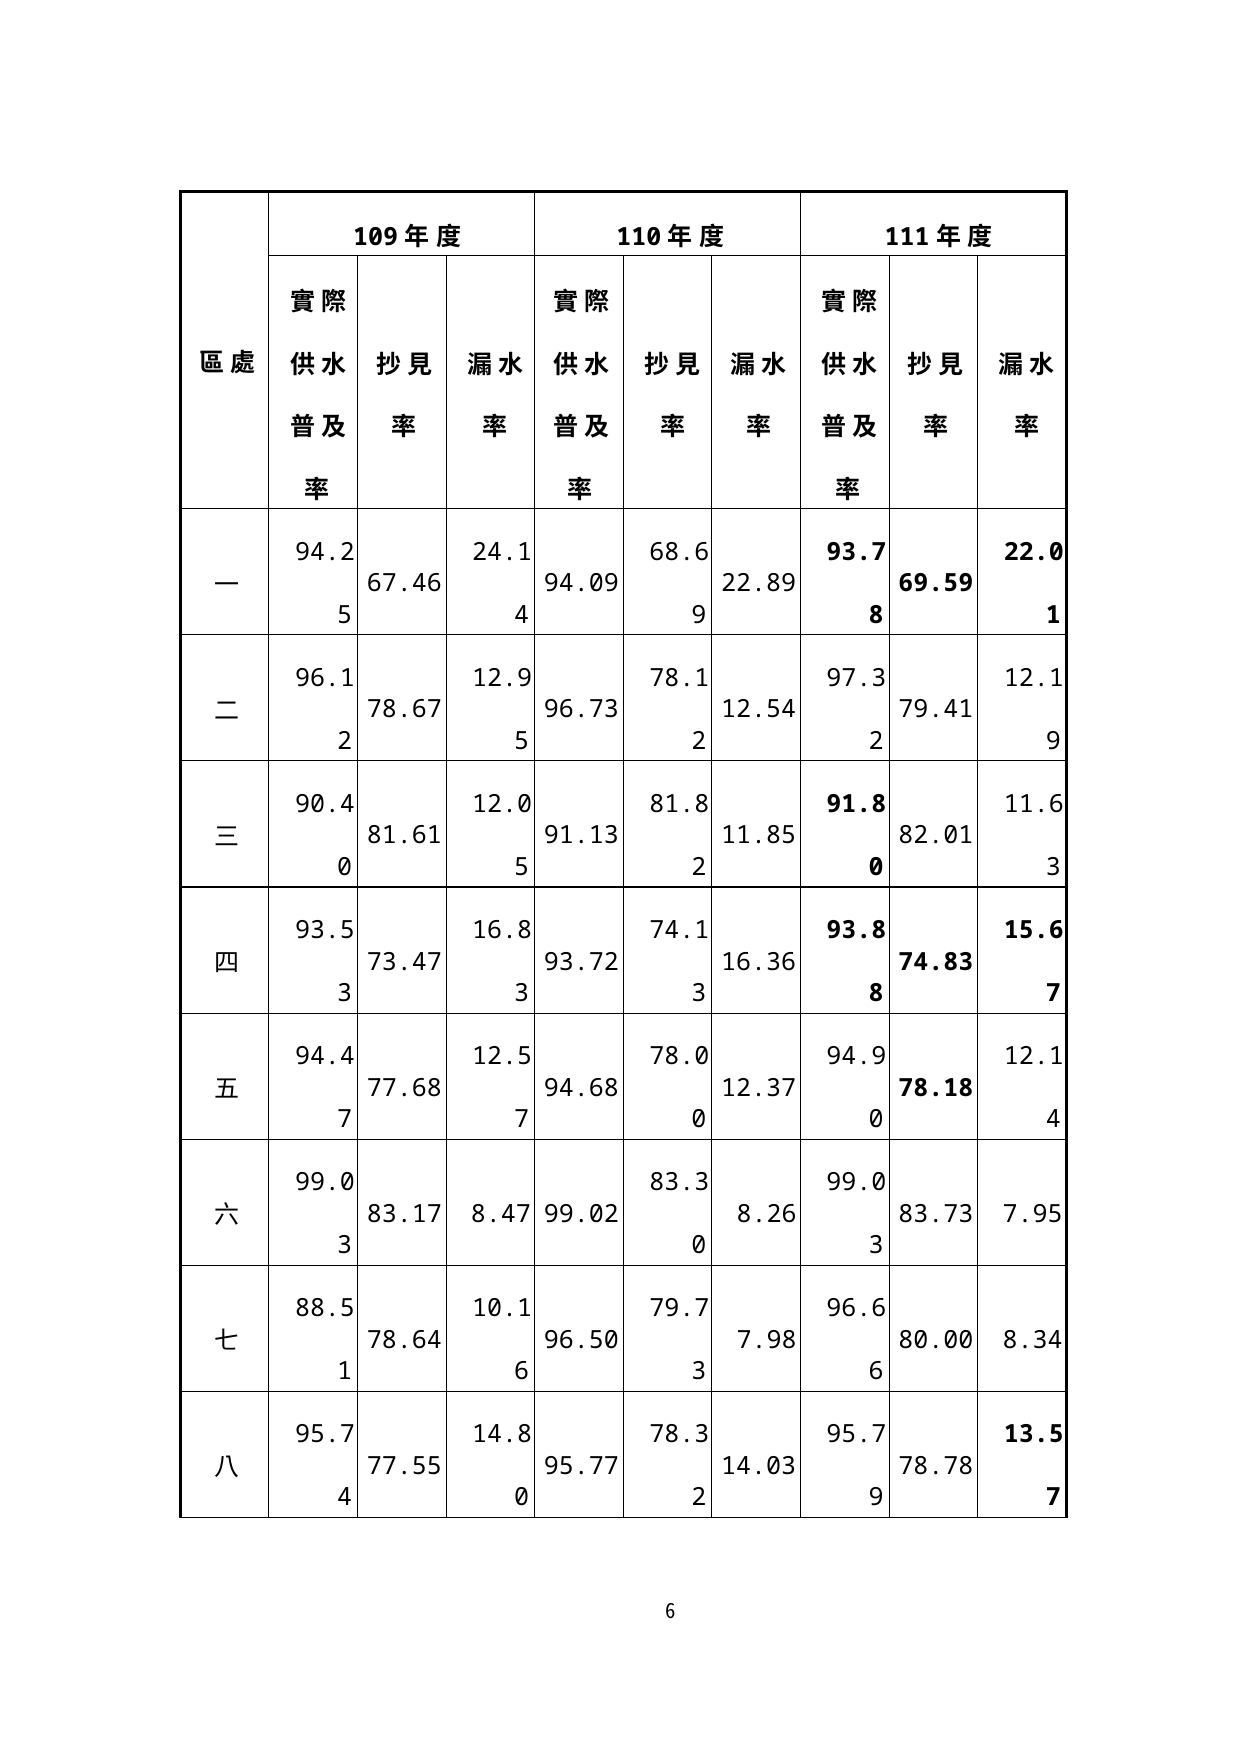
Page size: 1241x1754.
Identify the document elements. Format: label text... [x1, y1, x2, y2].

table_cell 96.73 [535, 635, 623, 760]
table_header 區處 [182, 193, 268, 508]
table_cell 93.88 [801, 888, 889, 1012]
table_cell 漏水率 [447, 256, 534, 508]
table_cell 93.78 [801, 509, 889, 634]
table_cell 96.50 [535, 1266, 623, 1391]
table_cell 14.03 [712, 1392, 800, 1517]
table_cell 99.03 [801, 1140, 889, 1264]
table_cell 78.32 [624, 1392, 711, 1517]
table_cell 69.59 [890, 509, 977, 634]
table_cell 68.69 [624, 509, 711, 634]
table_cell 96.66 [801, 1266, 889, 1391]
table_cell 五 [182, 1014, 268, 1138]
table_cell 11.85 [712, 761, 800, 886]
table_cell 78.67 [358, 635, 446, 760]
table_cell 16.36 [712, 888, 800, 1012]
table_cell 91.13 [535, 761, 623, 886]
table_header 111年度 [801, 193, 1065, 255]
table_cell 三 [182, 761, 268, 886]
table_cell 12.37 [712, 1014, 800, 1138]
table_cell 96.12 [269, 635, 357, 760]
table_cell 抄見率 [624, 256, 711, 508]
table_cell 16.83 [447, 888, 534, 1012]
table_cell 79.73 [624, 1266, 711, 1391]
table_cell 94.09 [535, 509, 623, 634]
table_cell 82.01 [890, 761, 977, 886]
table_cell 7.95 [978, 1140, 1065, 1264]
table_cell 80.00 [890, 1266, 977, 1391]
table_cell 7.98 [712, 1266, 800, 1391]
table_cell 81.61 [358, 761, 446, 886]
table_cell 95.77 [535, 1392, 623, 1517]
table_cell 94.47 [269, 1014, 357, 1138]
table_cell 12.05 [447, 761, 534, 886]
table_cell 95.79 [801, 1392, 889, 1517]
table_cell 四 [182, 888, 268, 1012]
table_cell 78.12 [624, 635, 711, 760]
table_cell 22.89 [712, 509, 800, 634]
table_cell 91.80 [801, 761, 889, 886]
table_cell 78.18 [890, 1014, 977, 1138]
table_cell 90.40 [269, 761, 357, 886]
table_cell 抄見率 [890, 256, 977, 508]
table_cell 漏水率 [978, 256, 1065, 508]
table_cell 88.51 [269, 1266, 357, 1391]
table_cell 8.34 [978, 1266, 1065, 1391]
table_cell 實際供水普及率 [535, 256, 623, 508]
table_cell 22.01 [978, 509, 1065, 634]
table_cell 八 [182, 1392, 268, 1517]
table_cell 實際供水普及率 [269, 256, 357, 508]
table_cell 24.14 [447, 509, 534, 634]
table_cell 漏水率 [712, 256, 800, 508]
table_cell 81.82 [624, 761, 711, 886]
table_cell 78.64 [358, 1266, 446, 1391]
table_cell 99.03 [269, 1140, 357, 1264]
table_cell 12.95 [447, 635, 534, 760]
table_cell 83.30 [624, 1140, 711, 1264]
table_cell 六 [182, 1140, 268, 1264]
table_cell 94.25 [269, 509, 357, 634]
table_cell 12.57 [447, 1014, 534, 1138]
table_cell 10.16 [447, 1266, 534, 1391]
table_cell 83.73 [890, 1140, 977, 1264]
table_cell 二 [182, 635, 268, 760]
table_header 110年度 [535, 193, 800, 255]
table_cell 8.26 [712, 1140, 800, 1264]
table_cell 14.80 [447, 1392, 534, 1517]
table_cell 12.14 [978, 1014, 1065, 1138]
table_cell 抄見率 [358, 256, 446, 508]
table_cell 七 [182, 1266, 268, 1391]
table_cell 94.68 [535, 1014, 623, 1138]
table_cell 93.72 [535, 888, 623, 1012]
table_cell 99.02 [535, 1140, 623, 1264]
table_cell 93.53 [269, 888, 357, 1012]
table_cell 13.57 [978, 1392, 1065, 1517]
table_cell 97.32 [801, 635, 889, 760]
table_cell 74.83 [890, 888, 977, 1012]
table_cell 73.47 [358, 888, 446, 1012]
table_cell 一 [182, 509, 268, 634]
table_cell 95.74 [269, 1392, 357, 1517]
table_cell 94.90 [801, 1014, 889, 1138]
table_cell 77.68 [358, 1014, 446, 1138]
table_cell 79.41 [890, 635, 977, 760]
table_cell 8.47 [447, 1140, 534, 1264]
table_cell 78.78 [890, 1392, 977, 1517]
table_cell 77.55 [358, 1392, 446, 1517]
table_cell 12.54 [712, 635, 800, 760]
table_cell 11.63 [978, 761, 1065, 886]
table_cell 實際供水普及率 [801, 256, 889, 508]
table_cell 15.67 [978, 888, 1065, 1012]
table_header 109年度 [269, 193, 534, 255]
table_cell 83.17 [358, 1140, 446, 1264]
table_cell 74.13 [624, 888, 711, 1012]
table_cell 67.46 [358, 509, 446, 634]
table_cell 12.19 [978, 635, 1065, 760]
table_cell 78.00 [624, 1014, 711, 1138]
